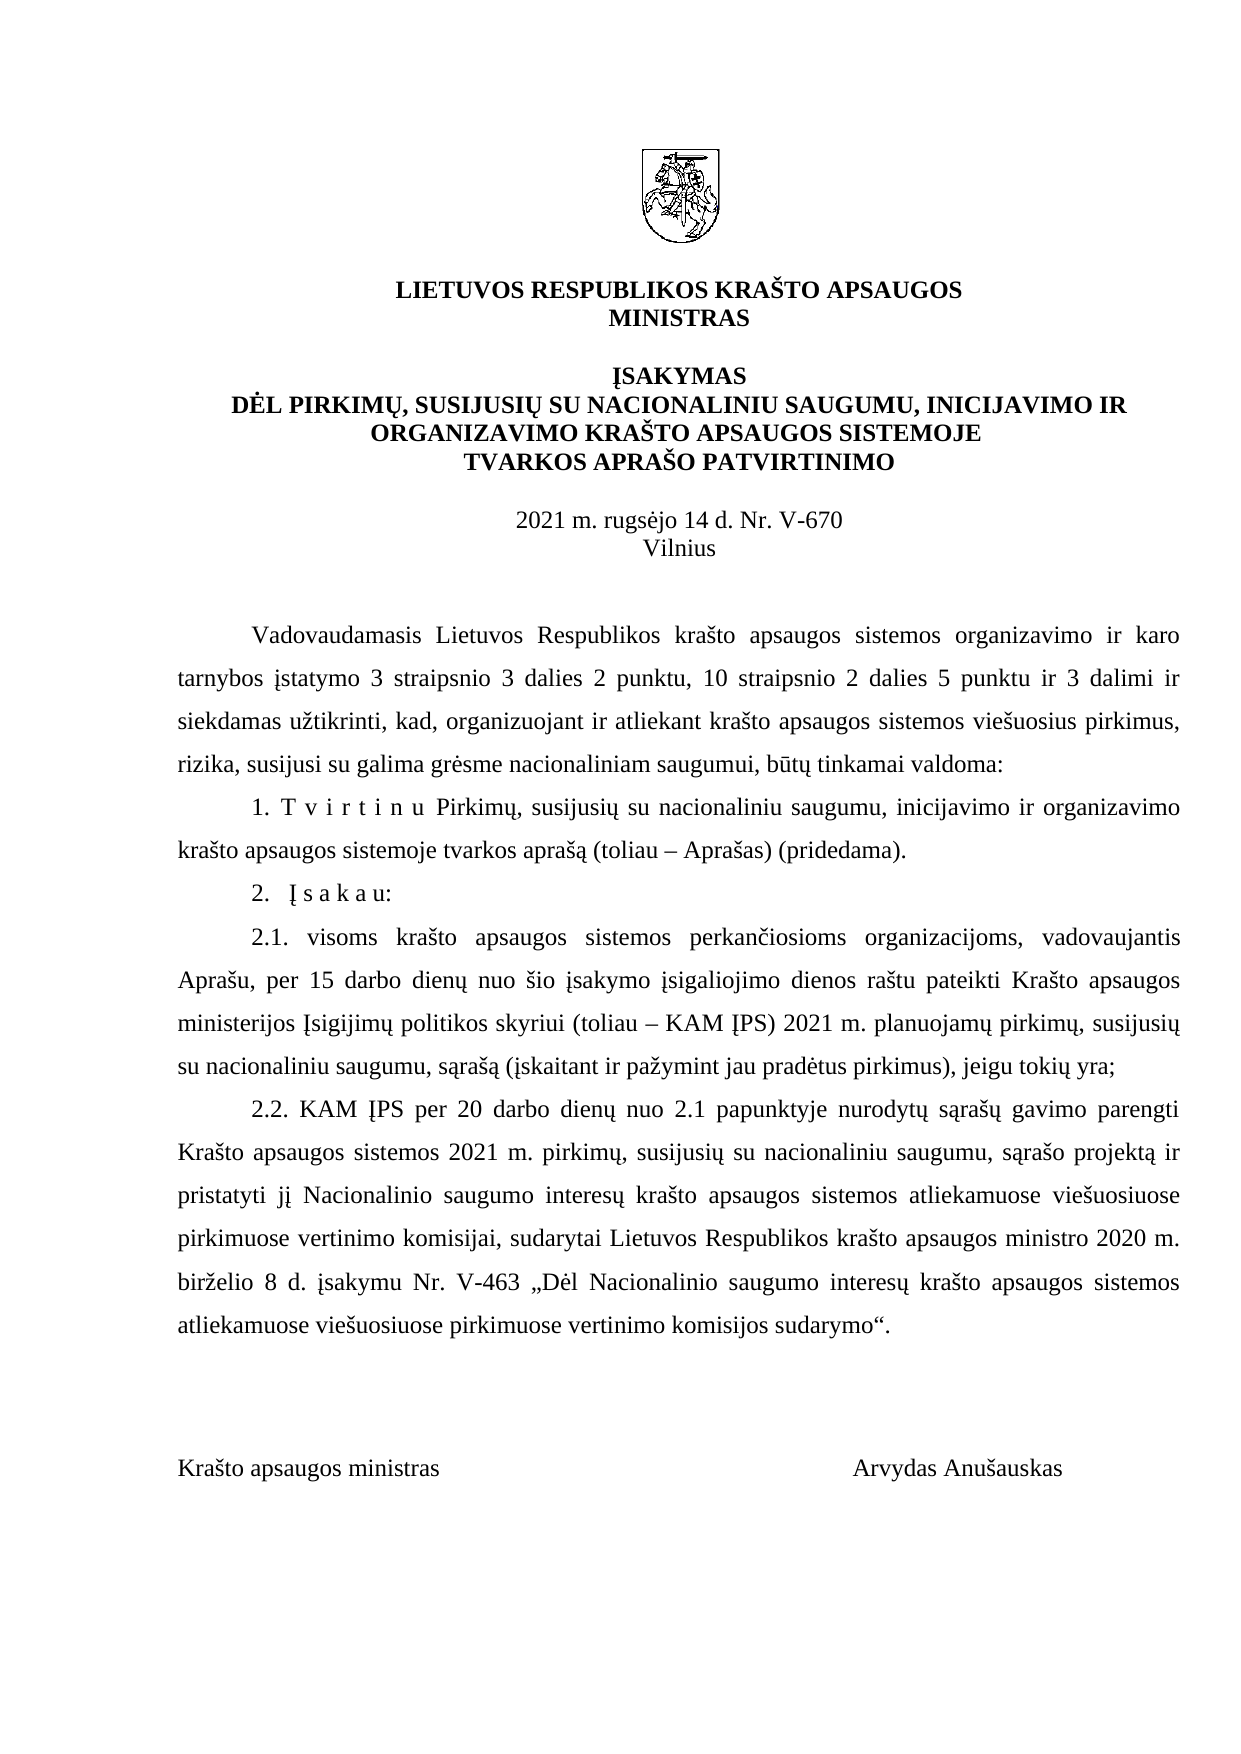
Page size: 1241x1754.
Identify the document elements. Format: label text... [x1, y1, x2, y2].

text Vadovaudamasis Lietuvos Respublikos krašto apsaugos sistemos organizavimo ir karo tarnybos įstatymo 3 straipsnio 3 dalies 2 punktu, 10 straipsnio 2 dalies 5 punktu ir 3 dalimi ir siekdamas užtikrinti, kad, organizuojant ir atliekant krašto apsaugos sistemos viešuosius pirkimus, rizika, susijusi su galima grėsme nacionaliniam saugumui, būtų tinkamai valdoma: [177, 620, 1181, 778]
text ĮSAKYMAS [177, 361, 1181, 390]
text LIETUVOS RESPUBLIKOS KRAŠTO APSAUGOS [177, 275, 1181, 303]
text Krašto apsaugos ministras Arvydas Anušauskas [177, 1453, 1181, 1482]
text DĖL PIRKIMŲ, SUSIJUSIŲ SU NACIONALINIU SAUGUMU, INICIJAVIMO IR ORGANIZAVIMO KRAŠTO APSAUGOS SISTEMOJE [177, 390, 1181, 447]
text 2.1. visoms krašto apsaugos sistemos perkančiosioms organizacijoms, vadovaujantis Aprašu, per 15 darbo dienų nuo šio įsakymo įsigaliojimo dienos raštu pateikti Krašto apsaugos ministerijos Įsigijimų politikos skyriui (toliau – KAM ĮPS) 2021 m. planuojamų pirkimų, susijusių su nacionaliniu saugumu, sąrašą (įskaitant ir pažymint jau pradėtus pirkimus), jeigu tokių yra; [177, 922, 1181, 1080]
text 2. Į s a k a u: [251, 878, 1181, 907]
text 1. T v i r t i n u Pirkimų, susijusių su nacionaliniu saugumu, inicijavimo ir organizavimo krašto apsaugos sistemoje tvarkos aprašą (toliau – Aprašas) (pridedama). [177, 792, 1181, 864]
text 2.2. KAM ĮPS per 20 darbo dienų nuo 2.1 papunktyje nurodytų sąrašų gavimo parengti Krašto apsaugos sistemos 2021 m. pirkimų, susijusių su nacionaliniu saugumu, sąrašo projektą ir pristatyti jį Nacionalinio saugumo interesų krašto apsaugos sistemos atliekamuose viešuosiuose pirkimuose vertinimo komisijai, sudarytai Lietuvos Respublikos krašto apsaugos ministro 2020 m. birželio 8 d. įsakymu Nr. V-463 „Dėl Nacionalinio saugumo interesų krašto apsaugos sistemos atliekamuose viešuosiuose pirkimuose vertinimo komisijos sudarymo“. [177, 1094, 1181, 1338]
text 2021 m. rugsėjo 14 d. Nr. V-670 [177, 505, 1181, 533]
text TVARKOS APRAŠO PATVIRTINIMO [177, 447, 1181, 476]
text MINISTRAS [177, 303, 1181, 332]
text Vilnius [177, 533, 1181, 562]
